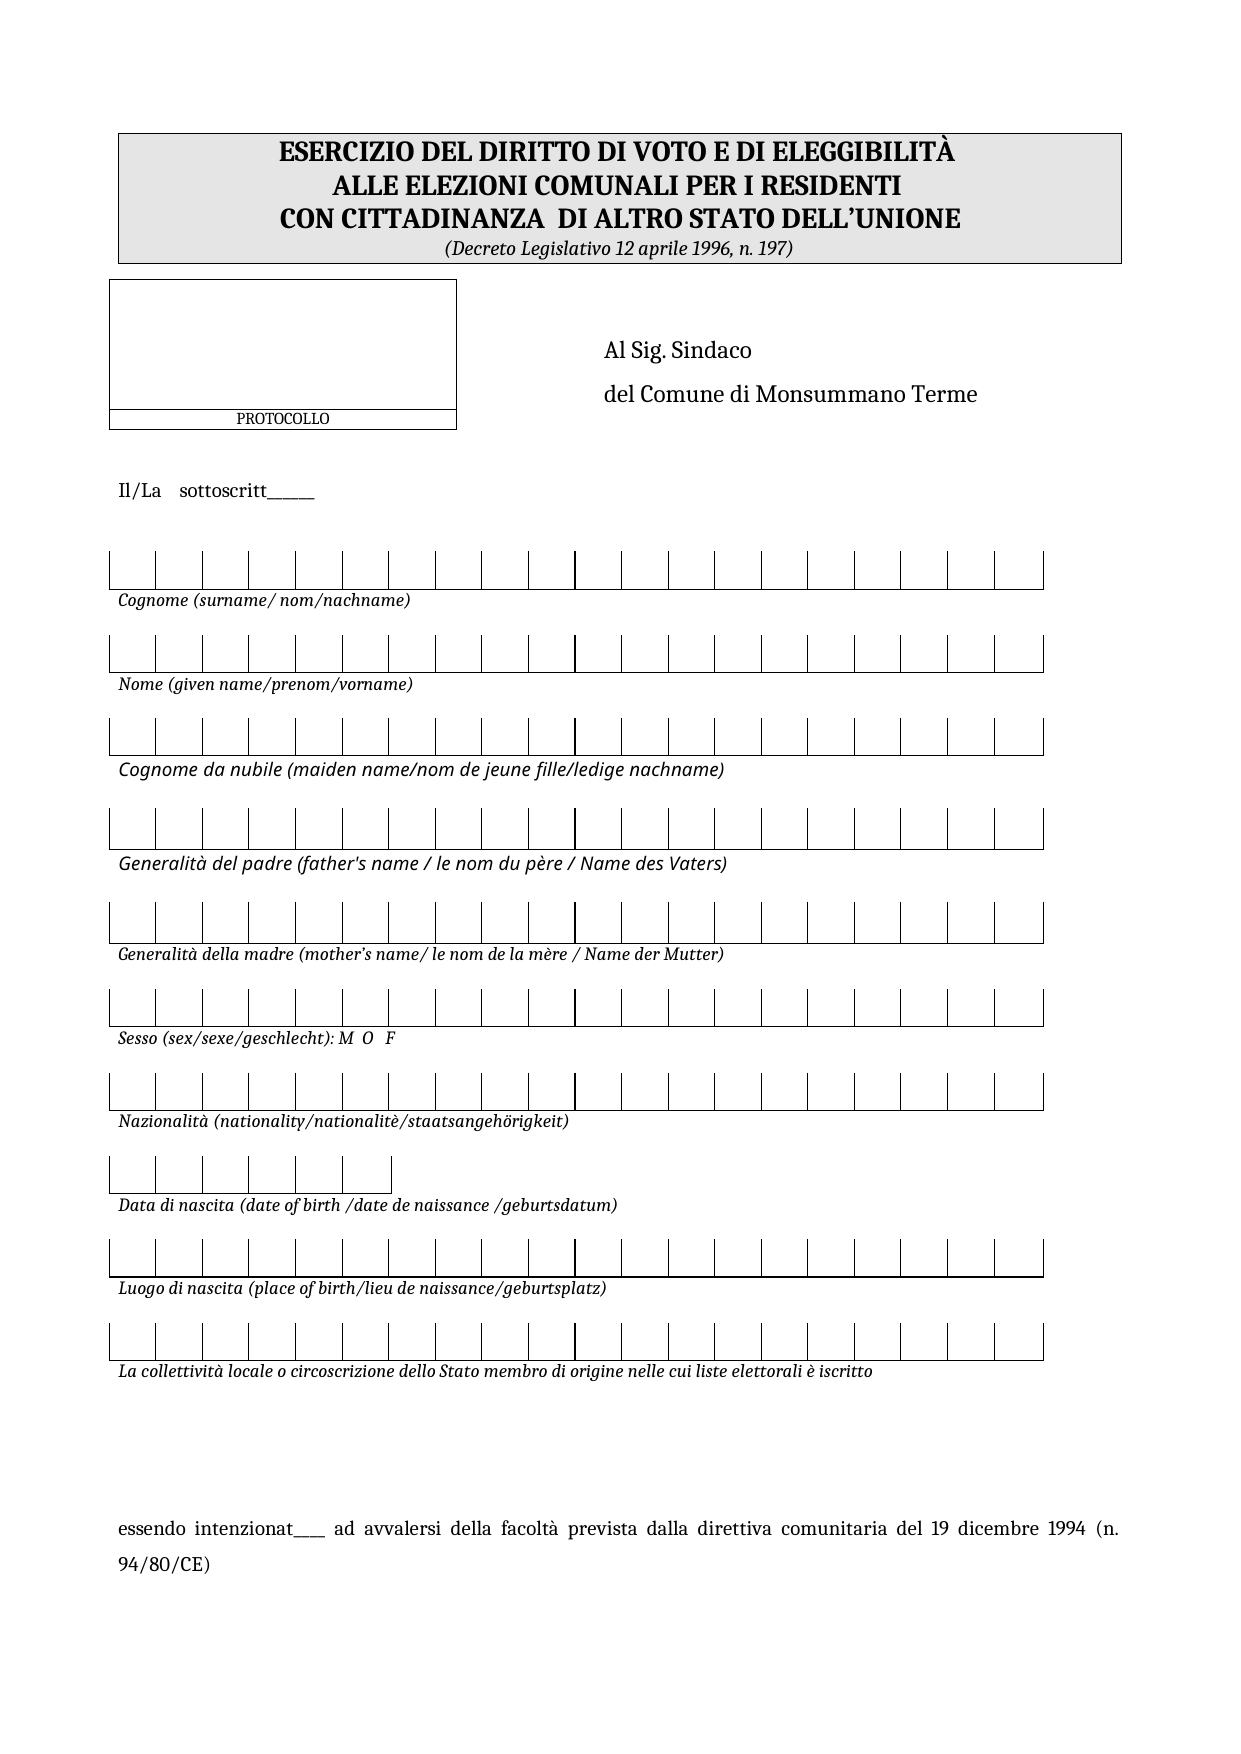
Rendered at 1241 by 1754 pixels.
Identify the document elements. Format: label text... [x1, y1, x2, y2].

table_header [669, 902, 714, 943]
table_header [808, 989, 854, 1026]
table_header [948, 902, 994, 943]
table_header [762, 635, 807, 672]
table_header [529, 718, 574, 755]
table_header [343, 1323, 388, 1360]
table_header [156, 1239, 202, 1276]
table_header [669, 808, 714, 849]
table_header [762, 718, 807, 755]
table_header [669, 1073, 714, 1109]
table_header [948, 718, 994, 755]
table_header [296, 551, 342, 588]
table_header [343, 1073, 388, 1109]
table_header [808, 551, 854, 588]
table_header [622, 808, 668, 849]
table_header [296, 1323, 342, 1360]
table_header [110, 1156, 155, 1193]
table_header [156, 808, 202, 849]
table_header [855, 718, 900, 755]
table_header [995, 551, 1043, 588]
table_header [482, 635, 528, 672]
table_header [110, 1323, 155, 1360]
table_header [576, 1239, 621, 1276]
table_header [715, 551, 761, 588]
table_header [576, 902, 621, 943]
table_header [901, 1239, 947, 1276]
table_header [762, 1239, 807, 1276]
table_header [529, 635, 574, 672]
table_header [529, 1073, 574, 1109]
table_header [948, 1073, 994, 1109]
table_header [808, 718, 854, 755]
table_header [389, 1323, 435, 1360]
table_header [669, 1323, 714, 1360]
table_header [249, 989, 295, 1026]
table_header [576, 1073, 621, 1109]
table_header [296, 989, 342, 1026]
text essendo intenzionat____ ad avvalersi della facoltà prevista dalla direttiva comunitaria del 19 dicembre 1994 (n. 94/80/CE) [118, 1516, 1122, 1577]
table_header [715, 1323, 761, 1360]
table_header [901, 902, 947, 943]
text Nazionalità (nationality/nationalitè/staatsangehörigkeit) [118, 1111, 1122, 1132]
table_header [110, 902, 155, 943]
table_header [948, 808, 994, 849]
text La collettività locale o circoscrizione dello Stato membro di origine nelle cui liste elettorali è iscritto [118, 1361, 1122, 1383]
table_header [343, 551, 388, 588]
table_header [110, 635, 155, 672]
table_header [389, 808, 435, 849]
table_header [669, 989, 714, 1026]
table_header [110, 718, 155, 755]
subtitle ALLE ELEZIONI COMUNALI PER I residenti [119, 166, 1121, 200]
table_header [622, 989, 668, 1026]
table_header [715, 808, 761, 849]
table_header [249, 1239, 295, 1276]
table_header [995, 635, 1043, 672]
table_header [715, 902, 761, 943]
table_header [995, 902, 1043, 943]
table_header [343, 718, 388, 755]
table_header [343, 635, 388, 672]
table_header [622, 1323, 668, 1360]
table_header Al Sig. Sindaco del Comune di Monsummano Terme [457, 279, 1128, 408]
table_header [110, 280, 456, 408]
table_header [995, 989, 1043, 1026]
table_header [762, 1323, 807, 1360]
text Il/La sottoscritt______ [118, 478, 1122, 502]
table_header [855, 989, 900, 1026]
table_header [762, 902, 807, 943]
table_header [343, 1239, 388, 1276]
table_header [762, 808, 807, 849]
table_header [622, 718, 668, 755]
table_header [482, 989, 528, 1026]
table_header [995, 1323, 1043, 1360]
table_header [203, 902, 248, 943]
table_header [901, 989, 947, 1026]
table_header [110, 1073, 155, 1109]
table_header [622, 1239, 668, 1276]
table_header [296, 718, 342, 755]
table_header [156, 1156, 202, 1193]
table_header [715, 1239, 761, 1276]
table_header [622, 551, 668, 588]
table_header [389, 1073, 435, 1109]
table_header [156, 1073, 202, 1109]
table_header [389, 902, 435, 943]
table_header [296, 1156, 342, 1193]
table_header [249, 551, 295, 588]
table_header [436, 808, 481, 849]
table_header [576, 1323, 621, 1360]
table_header [855, 902, 900, 943]
table_header [436, 551, 481, 588]
table_header [855, 1073, 900, 1109]
table_header [296, 808, 342, 849]
table_header [901, 1323, 947, 1360]
table_cell [457, 409, 1128, 428]
table_header [576, 718, 621, 755]
table_header [436, 718, 481, 755]
table_header [203, 1239, 248, 1276]
table_header [808, 1073, 854, 1109]
text Generalità del padre (father's name / le nom du père / Name des Vaters) [118, 850, 1122, 876]
table_header [901, 808, 947, 849]
table_header [808, 635, 854, 672]
table_header [715, 718, 761, 755]
table_header [436, 635, 481, 672]
table_header [576, 989, 621, 1026]
table_header [249, 808, 295, 849]
table_header [622, 902, 668, 943]
table_header [715, 1073, 761, 1109]
table_header [576, 808, 621, 849]
table_header [156, 635, 202, 672]
table_header [529, 551, 574, 588]
table_header [156, 718, 202, 755]
table_header [576, 635, 621, 672]
table_header [249, 1156, 295, 1193]
table_header [156, 989, 202, 1026]
table_header [436, 989, 481, 1026]
table_header [529, 1323, 574, 1360]
table_header [762, 1073, 807, 1109]
table_header [855, 551, 900, 588]
table_header [669, 1239, 714, 1276]
table_header [203, 551, 248, 588]
table_header [203, 989, 248, 1026]
table_header [948, 551, 994, 588]
table_header [995, 1239, 1043, 1276]
table_header [901, 551, 947, 588]
table_header [808, 902, 854, 943]
table_header [249, 902, 295, 943]
table_header [156, 902, 202, 943]
table_header [389, 1239, 435, 1276]
table_header [901, 1073, 947, 1109]
table_header [948, 635, 994, 672]
table_header [389, 635, 435, 672]
table_header [343, 808, 388, 849]
table_header [296, 902, 342, 943]
table_header [808, 808, 854, 849]
table_header [203, 1073, 248, 1109]
table_header [296, 635, 342, 672]
subtitle ESERCIZIO DEL DIRITTO DI VOTO E DI ELEGGIBILITà [119, 134, 1121, 166]
table_header [669, 551, 714, 588]
table_header [995, 808, 1043, 849]
table_header [110, 989, 155, 1026]
table_header [808, 1239, 854, 1276]
table_header [110, 551, 155, 588]
table_header [110, 808, 155, 849]
table_header [156, 551, 202, 588]
table_header [482, 1239, 528, 1276]
table_header [762, 551, 807, 588]
table_header [808, 1323, 854, 1360]
table_header [389, 718, 435, 755]
table_header [436, 1239, 481, 1276]
table_header [203, 1156, 248, 1193]
table_header [482, 551, 528, 588]
table_header [482, 808, 528, 849]
text (decreto Legislativo 12 aprile 1996, n. 197) [119, 233, 1121, 263]
table_header [203, 635, 248, 672]
table_header [482, 1073, 528, 1109]
table_header [296, 1073, 342, 1109]
table_header [343, 902, 388, 943]
text Cognome (surname/ nom/nachname) [118, 589, 1122, 611]
table_header [156, 1323, 202, 1360]
table_header [529, 902, 574, 943]
table_header [482, 718, 528, 755]
table_header [855, 808, 900, 849]
text Nome (given name/prenom/vorname) [118, 673, 1122, 695]
table_header [529, 1239, 574, 1276]
table_header [855, 635, 900, 672]
table_header [203, 808, 248, 849]
table_header [576, 551, 621, 588]
table_header [203, 718, 248, 755]
table_header [343, 1156, 391, 1193]
table_header [622, 1073, 668, 1109]
table_header [901, 718, 947, 755]
text Sesso (sex/sexe/geschlecht): M O F [118, 1027, 1122, 1049]
table_header [529, 989, 574, 1026]
table_header [669, 635, 714, 672]
table_header [296, 1239, 342, 1276]
table_header [948, 1239, 994, 1276]
table_header [948, 989, 994, 1026]
table_header [203, 1323, 248, 1360]
table_header [622, 635, 668, 672]
table_header [995, 1073, 1043, 1109]
table_header [669, 718, 714, 755]
text Cognome da nubile (maiden name/nom de jeune fille/ledige nachname) [118, 756, 1122, 782]
table_header [249, 1073, 295, 1109]
table_cell PROTOCOLLO [110, 410, 456, 428]
table_header [948, 1323, 994, 1360]
table_header [436, 902, 481, 943]
table_header [855, 1239, 900, 1276]
table_header [482, 1323, 528, 1360]
text Luogo di nascita (place of birth/lieu de naissance/geburtsplatz) [118, 1277, 1122, 1299]
table_header [110, 1239, 155, 1276]
table_header [436, 1073, 481, 1109]
table_header [715, 635, 761, 672]
text Data di nascita (date of birth /date de naissance /geburtsdatum) [118, 1194, 1122, 1216]
table_header [343, 989, 388, 1026]
table_header [389, 989, 435, 1026]
subtitle con CITTADINanza dI altro stato DELL’UNIONE [119, 200, 1121, 233]
table_header [995, 718, 1043, 755]
table_header [436, 1323, 481, 1360]
table_header [855, 1323, 900, 1360]
text Generalità della madre (mother’s name/ le nom de la mère / Name der Mutter) [118, 944, 1122, 966]
table_header [901, 635, 947, 672]
table_header [249, 635, 295, 672]
table_header [529, 808, 574, 849]
table_header [762, 989, 807, 1026]
table_header [249, 718, 295, 755]
table_header [715, 989, 761, 1026]
table_header [389, 551, 435, 588]
table_header [249, 1323, 295, 1360]
table_header [482, 902, 528, 943]
